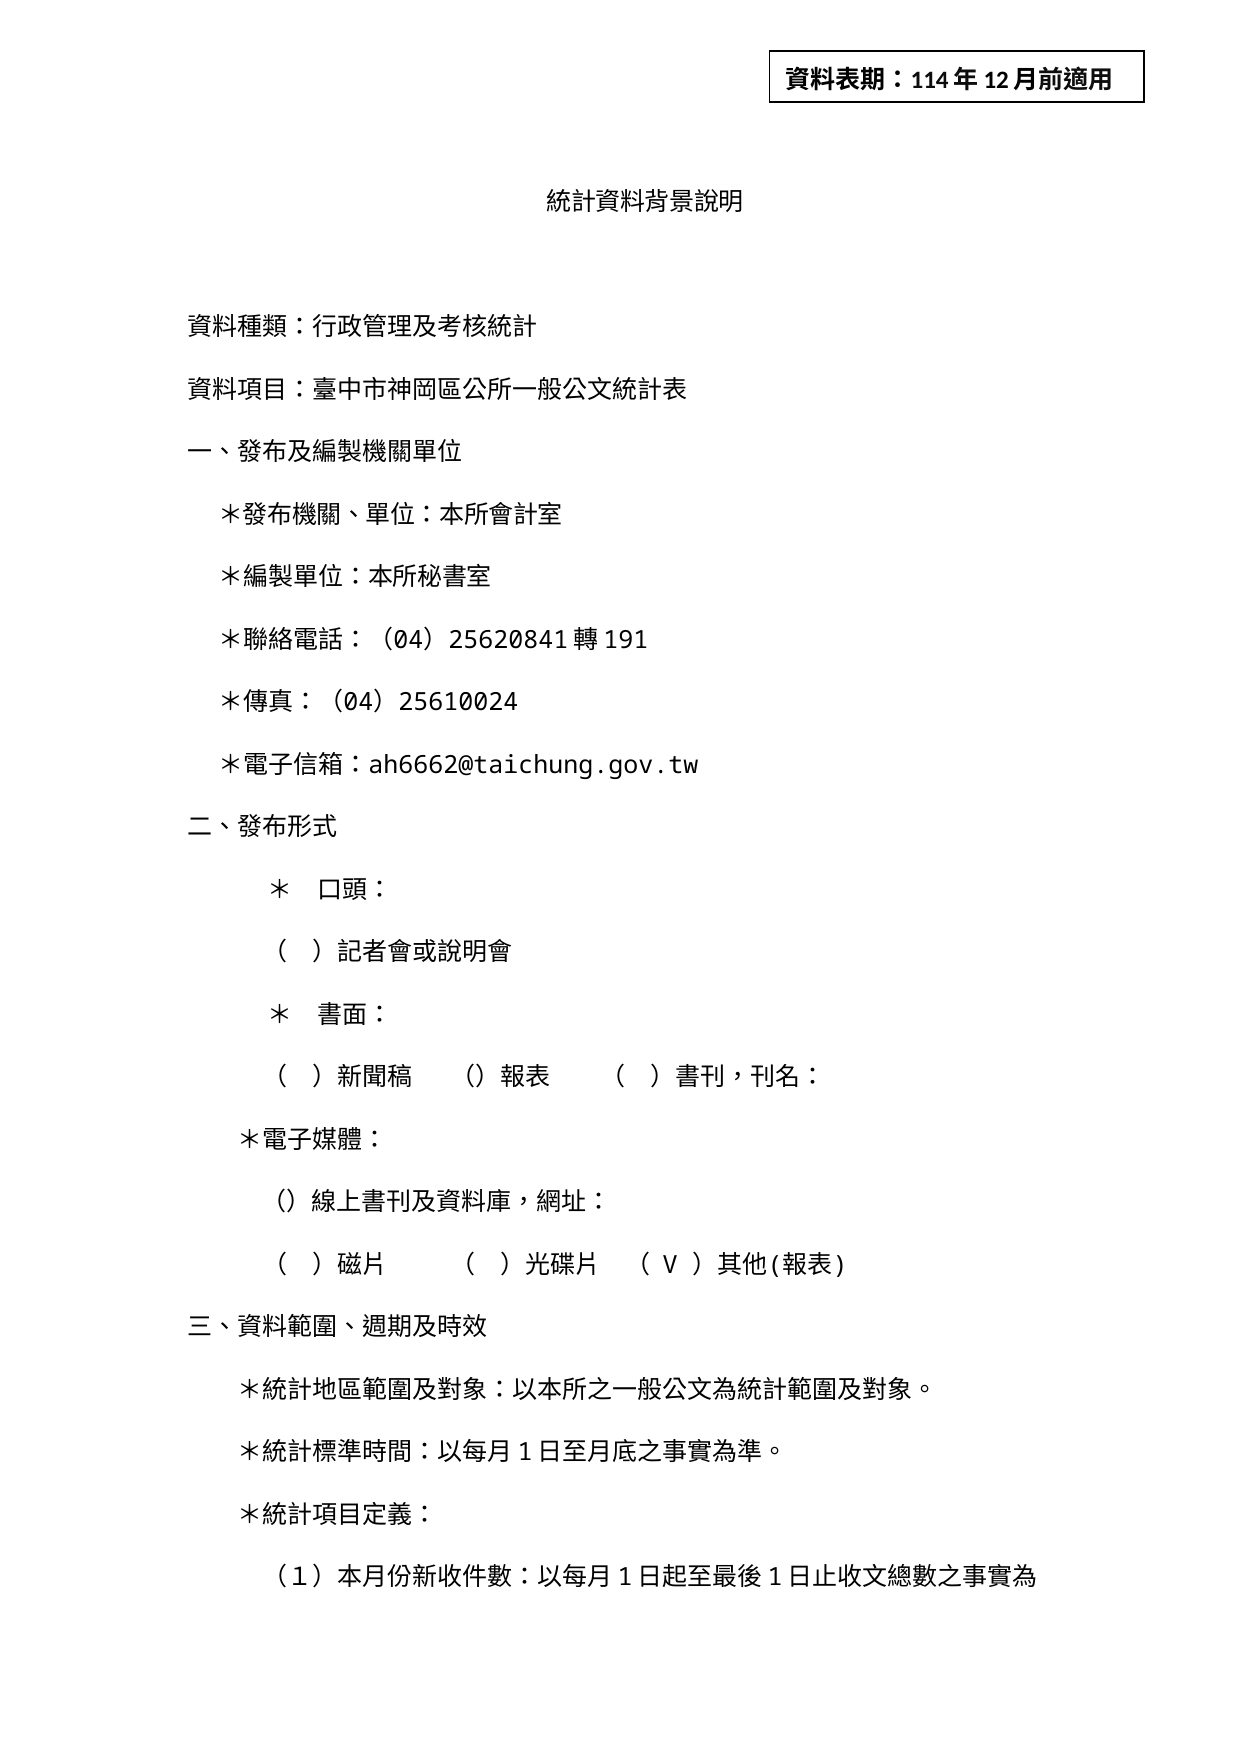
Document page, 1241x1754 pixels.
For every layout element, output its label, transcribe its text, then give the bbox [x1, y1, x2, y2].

text ＊電子信箱：ah6662@taichung.gov.tw [218, 721, 1053, 783]
text （ ）新聞稿 （）報表 （ ）書刊，刊名： [262, 1033, 1053, 1096]
list 口頭： [267, 846, 1053, 908]
text ＊統計項目定義： [237, 1471, 1053, 1533]
text 資料項目：臺中市神岡區公所一般公文統計表 [187, 346, 1053, 408]
text 統計資料背景說明 [237, 158, 1053, 221]
text ＊聯絡電話：（04）25620841轉191 [218, 596, 1053, 658]
text 資料表期：114年12月前適用 [785, 59, 1128, 94]
text ＊電子媒體： [237, 1096, 1053, 1158]
text ＊傳真：（04）25610024 [218, 658, 1053, 721]
text 資料種類：行政管理及考核統計 [187, 283, 1053, 346]
text 三、資料範圍、週期及時效 [187, 1283, 1053, 1346]
text 一、發布及編製機關單位 [187, 408, 1053, 471]
text [770, 52, 1143, 101]
text （ ）記者會或說明會 [262, 908, 1053, 971]
text 二、發布形式 [187, 783, 1053, 846]
list 書面： [267, 971, 1053, 1033]
text ＊編製單位：本所秘書室 [218, 533, 1053, 596]
text ＊統計標準時間：以每月1日至月底之事實為準。 [237, 1408, 1053, 1471]
text （ ）磁片 （ ）光碟片 （ V ）其他(報表) [262, 1221, 1053, 1283]
text （１）本月份新收件數：以每月1日起至最後1日止收文總數之事實為 [262, 1533, 1053, 1596]
text （）線上書刊及資料庫，網址： [261, 1158, 1053, 1221]
text ＊統計地區範圍及對象：以本所之一般公文為統計範圍及對象。 [237, 1346, 1053, 1408]
text ＊發布機關、單位：本所會計室 [218, 471, 1053, 533]
